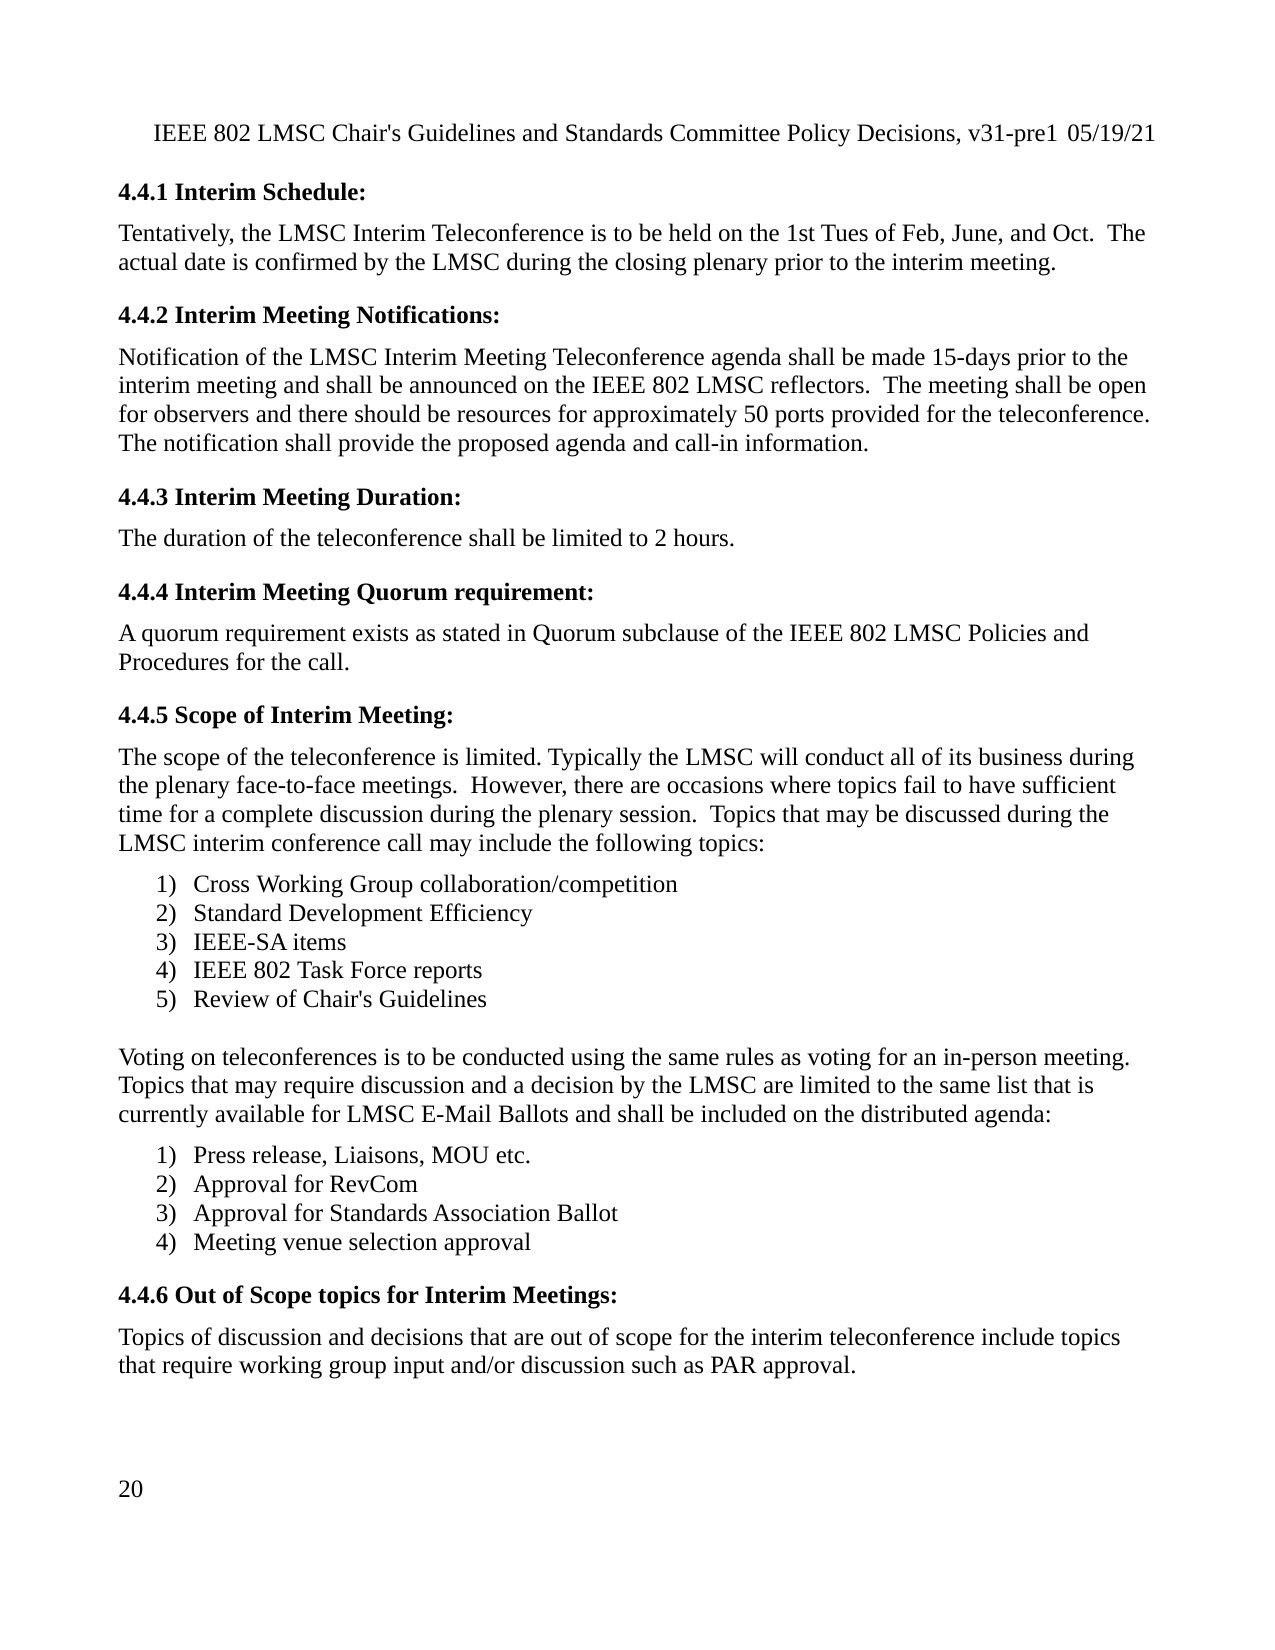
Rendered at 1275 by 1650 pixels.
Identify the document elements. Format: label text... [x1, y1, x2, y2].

list IEEE 802 Task Force reports [156, 956, 1157, 984]
text Voting on teleconferences is to be conducted using the same rules as voting for an in-person meeting. Topics that may require discussion and a decision by the LMSC are limited to the same list that is currently available for LMSC E-Mail Ballots and shall be included on the distributed agenda: [118, 1042, 1157, 1128]
list Standard Development Efficiency [156, 898, 1157, 927]
text Topics of discussion and decisions that are out of scope for the interim teleconference include topics that require working group input and/or discussion such as PAR approval. [118, 1322, 1157, 1379]
text The scope of the teleconference is limited. Typically the LMSC will conduct all of its business during the plenary face-to-face meetings. However, there are occasions where topics fail to have sufficient time for a complete discussion during the plenary session. Topics that may be discussed during the LMSC interim conference call may include the following topics: [118, 742, 1157, 857]
list Meeting venue selection approval [156, 1227, 1157, 1256]
text The duration of the teleconference shall be limited to 2 hours. [118, 523, 1157, 552]
subtitle Out of Scope topics for Interim Meetings: [118, 1281, 1157, 1309]
subtitle Interim Meeting Quorum requirement: [118, 577, 1157, 606]
list Cross Working Group collaboration/competition [156, 869, 1157, 898]
text Tentatively, the LMSC Interim Teleconference is to be held on the 1st Tues of Feb, June, and Oct. The actual date is confirmed by the LMSC during the closing plenary prior to the interim meeting. [118, 218, 1157, 276]
list Approval for RevCom [156, 1169, 1157, 1198]
subtitle Interim Schedule: [118, 177, 1157, 206]
list Press release, Liaisons, MOU etc. [156, 1141, 1157, 1169]
subtitle Interim Meeting Duration: [118, 482, 1157, 511]
list Review of Chair's Guidelines [156, 984, 1157, 1042]
text A quorum requirement exists as stated in Quorum subclause of the IEEE 802 LMSC Policies and Procedures for the call. [118, 618, 1157, 676]
list Approval for Standards Association Ballot [156, 1198, 1157, 1227]
subtitle Scope of Interim Meeting: [118, 701, 1157, 729]
text Notification of the LMSC Interim Meeting Teleconference agenda shall be made 15-days prior to the interim meeting and shall be announced on the IEEE 802 LMSC reflectors. The meeting shall be open for observers and there should be resources for approximately 50 ports provided for the teleconference. The notification shall provide the proposed agenda and call-in information. [118, 342, 1157, 457]
subtitle Interim Meeting Notifications: [118, 301, 1157, 329]
list IEEE-SA items [156, 927, 1157, 956]
